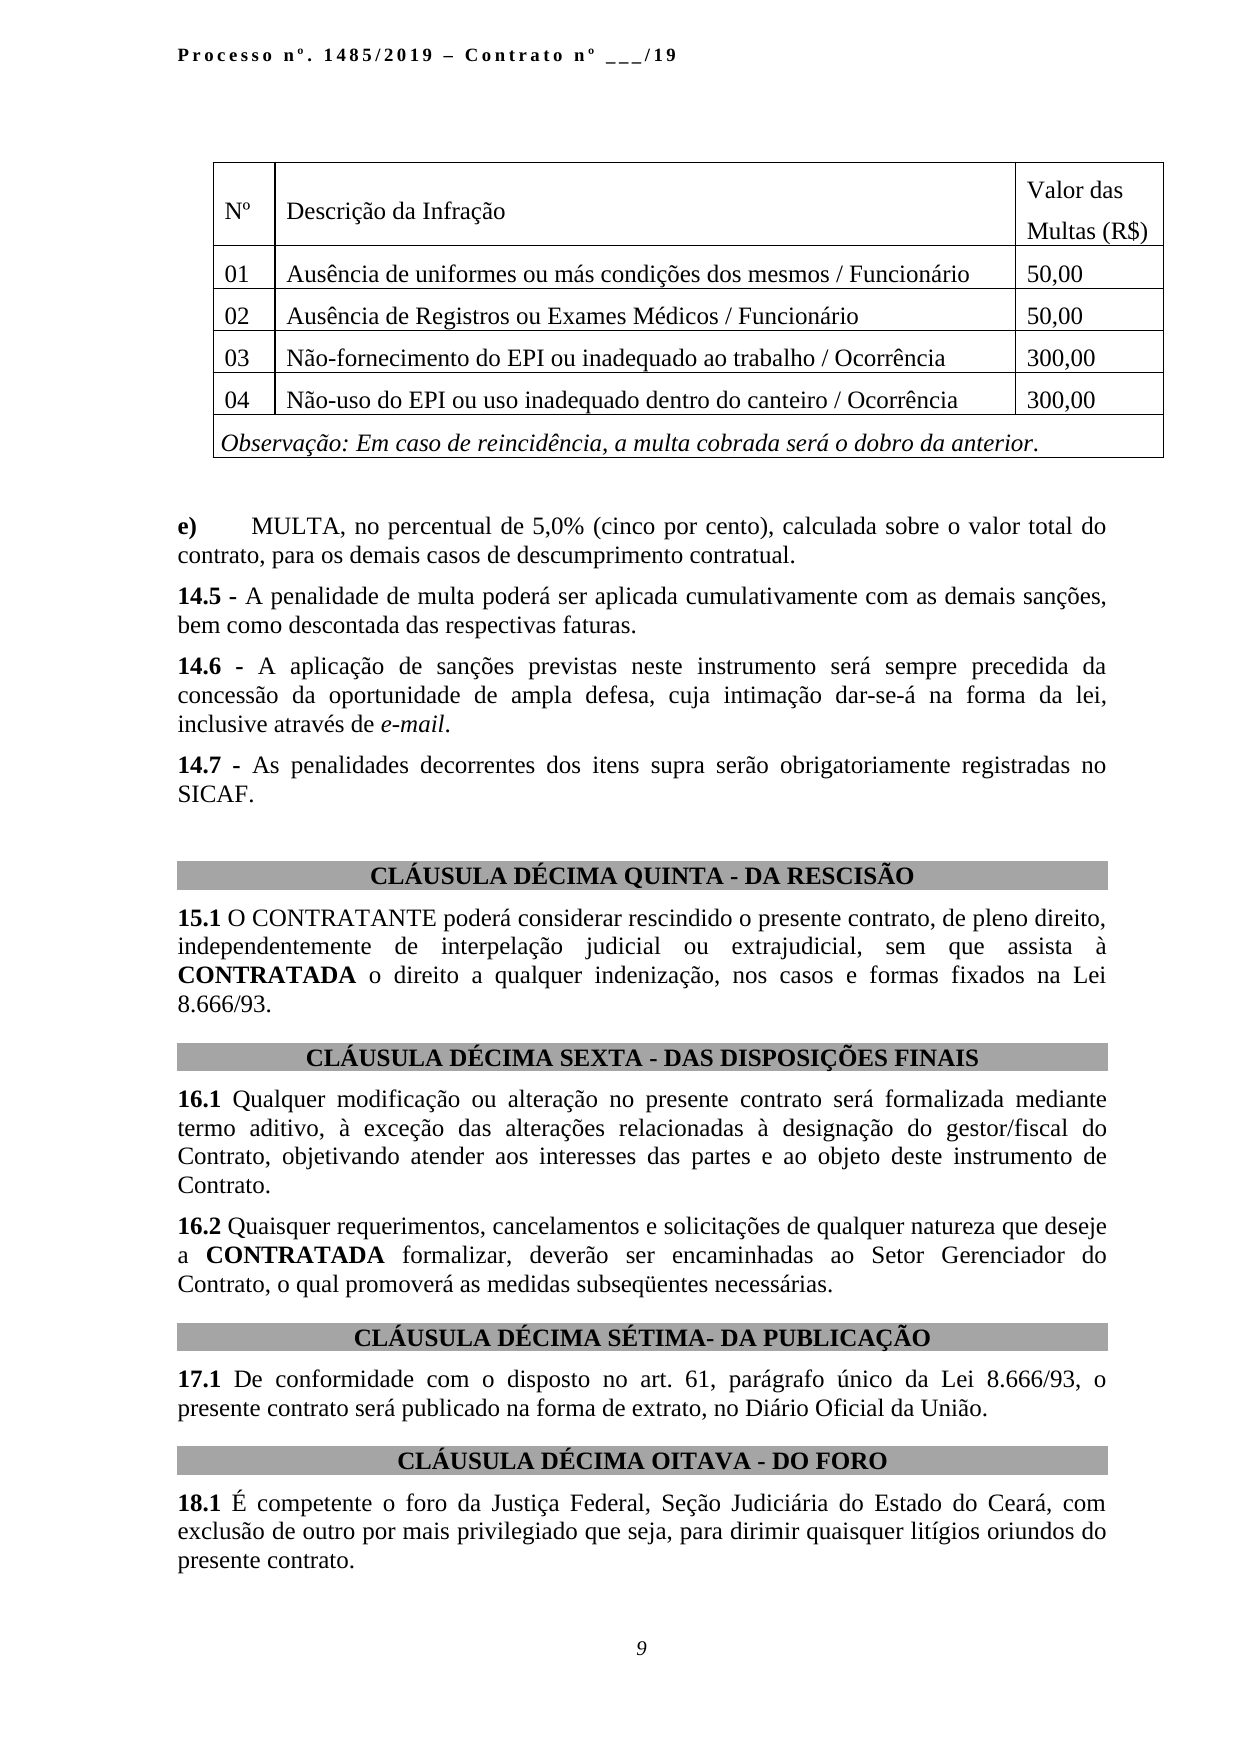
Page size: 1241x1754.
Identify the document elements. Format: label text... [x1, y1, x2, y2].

table_header Descrição da Infração [276, 163, 1015, 245]
text CLÁUSULA DÉCIMA SÉTIMA- DA PUBLICAÇÃO [177, 1323, 1108, 1351]
text CLÁUSULA DÉCIMA OITAVA - DO FORO [177, 1446, 1108, 1475]
table_cell Não-uso do EPI ou uso inadequado dentro do canteiro / Ocorrência [276, 373, 1015, 414]
table_cell 300,00 [1016, 373, 1163, 414]
table_header Valor das Multas (R$) [1016, 163, 1163, 245]
table_cell 03 [214, 331, 274, 372]
table_cell 04 [214, 373, 274, 414]
table_cell [189, 245, 213, 287]
table_header Nº [214, 163, 274, 245]
table_cell Não-fornecimento do EPI ou inadequado ao trabalho / Ocorrência [276, 331, 1015, 372]
table_cell Ausência de uniformes ou más condições dos mesmos / Funcionário [276, 246, 1015, 287]
table_cell 50,00 [1016, 246, 1163, 287]
subtitle CLÁUSULA DÉCIMA QUINTA - DA RESCISÃO [177, 861, 1108, 890]
table_header [189, 162, 213, 245]
list MULTA, no percentual de 5,0% (cinco por cento), calculada sobre o valor total do contrato, para os demais casos de descumprimento contratual. [177, 511, 1108, 569]
text 14.7 - As penalidades decorrentes dos itens supra serão obrigatoriamente registradas no SICAF. [177, 750, 1108, 808]
table_cell Observação: Em caso de reincidência, a multa cobrada será o dobro da anterior. [214, 415, 1163, 457]
table_cell [189, 288, 213, 330]
table_cell 02 [214, 289, 274, 330]
table_cell 50,00 [1016, 289, 1163, 330]
text 16.1 Qualquer modificação ou alteração no presente contrato será formalizada mediante termo aditivo, à exceção das alterações relacionadas à designação do gestor/fiscal do Contrato, objetivando atender aos interesses das partes e ao objeto deste instrumento de Contrato. [177, 1084, 1108, 1199]
table_cell [189, 330, 213, 372]
table_cell Ausência de Registros ou Exames Médicos / Funcionário [276, 289, 1015, 330]
table_cell [189, 414, 213, 457]
text 14.5 - A penalidade de multa poderá ser aplicada cumulativamente com as demais sanções, bem como descontada das respectivas faturas. [177, 581, 1108, 639]
text 14.6 - A aplicação de sanções previstas neste instrumento será sempre precedida da concessão da oportunidade de ampla defesa, cuja intimação dar-se-á na forma da lei, inclusive através de e-mail. [177, 651, 1108, 738]
table_cell 300,00 [1016, 331, 1163, 372]
text 16.2 Quaisquer requerimentos, cancelamentos e solicitações de qualquer natureza que deseje a CONTRATADA formalizar, deverão ser encaminhadas ao Setor Gerenciador do Contrato, o qual promoverá as medidas subseqüentes necessárias. [177, 1211, 1108, 1298]
text 18.1 É competente o foro da Justiça Federal, Seção Judiciária do Estado do Ceará, com exclusão de outro por mais privilegiado que seja, para dirimir quaisquer litígios oriundos do presente contrato. [177, 1488, 1108, 1574]
text 17.1 De conformidade com o disposto no art. 61, parágrafo único da Lei 8.666/93, o presente contrato será publicado na forma de extrato, no Diário Oficial da União. [177, 1364, 1108, 1421]
table_cell 01 [214, 246, 274, 287]
text CLÁUSULA DÉCIMA SEXTA - DAS DISPOSIÇÕES FINAIS [177, 1043, 1108, 1071]
table_cell [189, 372, 213, 414]
text 15.1 O CONTRATANTE poderá considerar rescindido o presente contrato, de pleno direito, independentemente de interpelação judicial ou extrajudicial, sem que assista à CONTRATADA o direito a qualquer indenização, nos casos e formas fixados na Lei 8.666/93. [177, 903, 1108, 1018]
